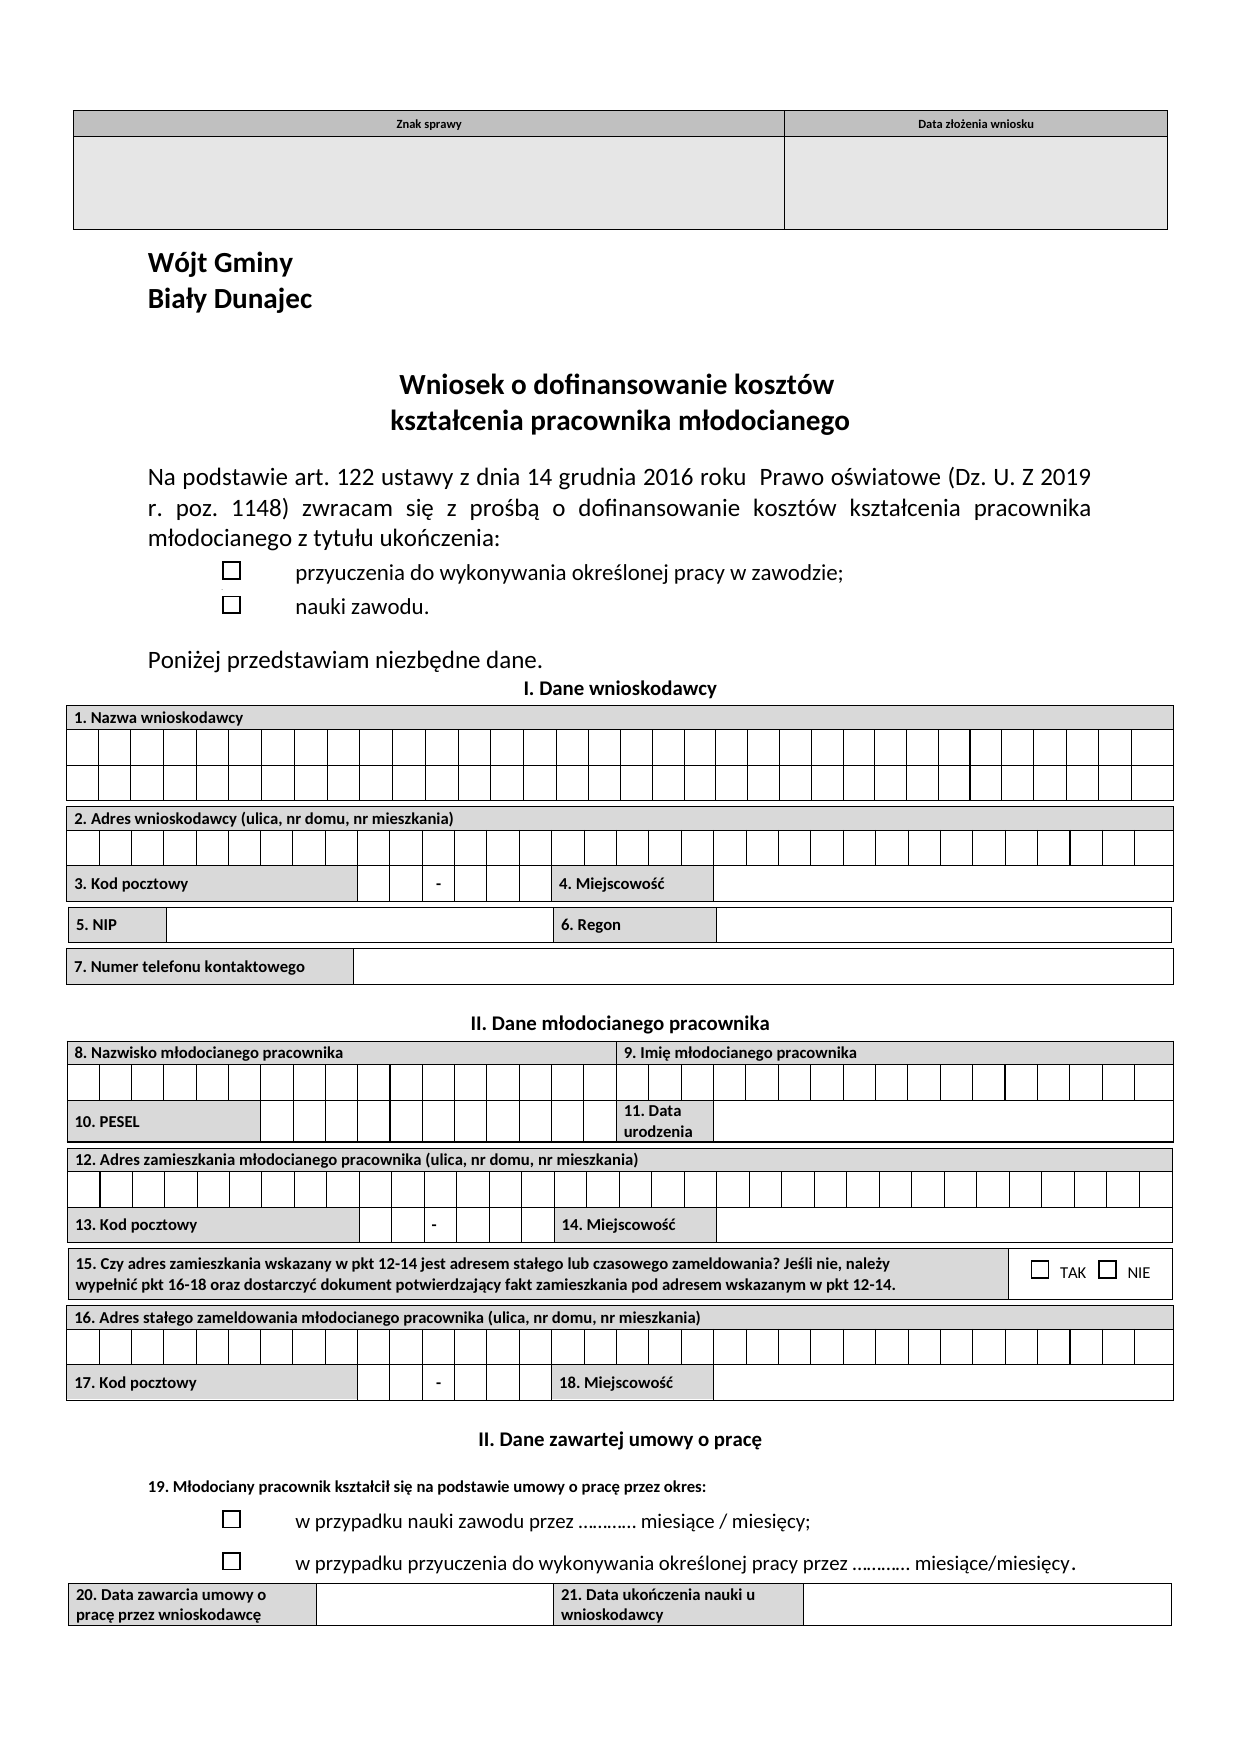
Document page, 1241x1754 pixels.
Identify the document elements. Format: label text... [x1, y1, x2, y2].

table_cell [229, 1065, 260, 1100]
table_cell [295, 766, 327, 800]
table_cell [939, 766, 969, 800]
table_cell [520, 1065, 551, 1100]
text Poniżej przedstawiam niezbędne dane. [148, 644, 1092, 675]
table_cell [164, 831, 196, 865]
table_cell [685, 730, 715, 764]
table_cell [844, 730, 874, 764]
table_cell [747, 1330, 778, 1364]
table_cell [326, 831, 357, 865]
table_cell [585, 831, 616, 865]
table_cell [490, 1172, 521, 1207]
table_cell [132, 1065, 163, 1100]
table_cell [1075, 1172, 1106, 1207]
table_cell [358, 1365, 389, 1399]
table_cell [326, 1101, 357, 1141]
table_cell [617, 831, 648, 865]
table_cell [617, 1330, 648, 1364]
table_cell [487, 1365, 519, 1399]
table_cell 14. Miejscowość [555, 1208, 716, 1242]
table_cell [165, 1172, 197, 1207]
table_cell [717, 1172, 749, 1207]
table_cell [909, 1330, 940, 1364]
table_cell [1103, 831, 1134, 865]
table_cell [67, 1330, 99, 1364]
table_cell [520, 1330, 551, 1364]
table_header 16. Adres stałego zameldowania młodocianego pracownika (ulica, nr domu, nr mieszkania) [67, 1306, 1173, 1329]
table_cell [717, 1208, 1172, 1242]
table_cell [811, 831, 843, 865]
table_cell [328, 730, 359, 764]
table_cell - [423, 1365, 454, 1399]
table_cell [360, 1208, 391, 1242]
table_cell [779, 831, 810, 865]
table_cell [293, 1330, 325, 1364]
table_header 20. Data zawarcia umowy o pracę przez wnioskodawcę [69, 1584, 316, 1625]
table_cell 17. Kod pocztowy [67, 1365, 357, 1399]
table_cell [1132, 730, 1173, 764]
table_cell [67, 831, 99, 865]
table_cell [552, 1330, 584, 1364]
table_cell [68, 1065, 99, 1100]
table_cell [785, 137, 1167, 229]
table_cell [685, 1172, 716, 1207]
table_cell [682, 1330, 713, 1364]
table_cell [555, 1172, 586, 1207]
table_cell [907, 730, 938, 764]
table_cell [230, 1172, 261, 1207]
table_cell [552, 831, 584, 865]
table_cell [1034, 730, 1066, 764]
table_cell [425, 1172, 456, 1207]
table_cell [589, 766, 620, 800]
table_cell [261, 1065, 293, 1100]
text w przypadku nauki zawodu przez ………… miesiące / miesięcy; [148, 1508, 1092, 1537]
table_cell [328, 766, 359, 800]
table_cell [131, 730, 163, 764]
table_cell [491, 730, 523, 764]
table_cell [229, 730, 261, 764]
table_cell [99, 766, 130, 800]
text Wójt Gminy [148, 244, 1092, 280]
table_cell [875, 766, 906, 800]
table_cell [782, 1172, 814, 1207]
table_cell [74, 137, 784, 229]
table_cell [971, 766, 1001, 800]
table_cell [457, 1172, 489, 1207]
table_cell [880, 1172, 911, 1207]
table_cell [131, 766, 163, 800]
table_cell [941, 1330, 972, 1364]
table_cell [358, 1101, 389, 1141]
table_header [717, 908, 1171, 942]
table_cell [1006, 831, 1037, 865]
table_cell [524, 766, 556, 800]
table_cell [876, 1065, 907, 1100]
table_cell - [423, 866, 454, 901]
table_cell [780, 730, 811, 764]
table_header TAK NIE [1009, 1249, 1172, 1299]
table_cell [358, 866, 389, 901]
table_cell [1006, 1065, 1037, 1100]
table_header 1. Nazwa wnioskodawcy [67, 706, 1173, 729]
table_cell [360, 730, 392, 764]
table_cell [1034, 766, 1066, 800]
table_cell [520, 1101, 551, 1141]
table_cell [455, 1065, 486, 1100]
table_cell [812, 766, 843, 800]
table_cell [748, 766, 779, 800]
table_cell [876, 1330, 908, 1364]
table_cell [875, 730, 906, 764]
table_cell [941, 831, 972, 865]
table_cell [1042, 1172, 1074, 1207]
table_cell [327, 1172, 359, 1207]
table_cell [358, 1330, 389, 1364]
table_cell [649, 1330, 681, 1364]
table_cell [197, 766, 228, 800]
table_cell [390, 831, 422, 865]
table_cell [621, 730, 652, 764]
table_cell [714, 1101, 1173, 1141]
table_cell [391, 1065, 422, 1100]
text 19. Młodociany pracownik kształcił się na podstawie umowy o pracę przez okres: [148, 1477, 1092, 1497]
table_header [167, 908, 553, 942]
table_cell [844, 1065, 875, 1100]
table_cell [68, 1172, 99, 1207]
table_cell [1135, 831, 1173, 865]
table_cell [522, 1208, 554, 1242]
table_header 5. NIP [69, 908, 166, 942]
table_header 7. Numer telefonu kontaktowego [67, 949, 353, 984]
table_cell [557, 730, 588, 764]
table_header Data złożenia wniosku [785, 111, 1167, 136]
table_cell [587, 1172, 619, 1207]
table_cell [939, 730, 969, 764]
table_cell [455, 1365, 486, 1399]
table_cell [197, 1330, 228, 1364]
table_cell [811, 1330, 843, 1364]
text Wniosek o dofinansowanie kosztów [148, 366, 1092, 402]
table_cell [653, 766, 684, 800]
table_cell [487, 831, 519, 865]
table_cell [164, 730, 196, 764]
table_cell [685, 766, 715, 800]
table_cell [716, 766, 747, 800]
table_cell [1067, 730, 1098, 764]
table_cell [977, 1172, 1009, 1207]
table_cell [617, 1065, 648, 1100]
table_cell [908, 1065, 940, 1100]
table_cell [1135, 1065, 1173, 1100]
table_cell [1140, 1172, 1172, 1207]
table_cell [811, 1065, 843, 1100]
table_header 21. Data ukończenia nauki u wnioskodawcy [554, 1584, 803, 1625]
table_cell [101, 1172, 132, 1207]
table_cell [552, 1065, 583, 1100]
table_cell [423, 1330, 454, 1364]
table_cell [459, 766, 490, 800]
table_cell [909, 831, 940, 865]
table_header 9. Imię młodocianego pracownika [617, 1042, 1173, 1064]
table_cell [133, 1172, 164, 1207]
table_cell [491, 766, 523, 800]
table_cell [652, 1172, 684, 1207]
table_cell [423, 1101, 454, 1141]
table_cell [197, 831, 228, 865]
table_cell [1067, 766, 1098, 800]
table_cell [164, 1065, 196, 1100]
table_cell 3. Kod pocztowy [67, 866, 357, 901]
table_cell [455, 1101, 486, 1141]
table_cell [326, 1065, 357, 1100]
table_cell [682, 1065, 713, 1100]
table_cell [295, 1172, 326, 1207]
table_cell [1038, 1065, 1069, 1100]
table_cell [261, 1101, 293, 1141]
table_cell [971, 730, 1001, 764]
table_cell [164, 766, 196, 800]
table_cell [1010, 1172, 1041, 1207]
table_cell [1070, 1065, 1102, 1100]
table_cell [490, 1208, 521, 1242]
table_cell [457, 1208, 489, 1242]
table_cell [455, 866, 486, 901]
text przyuczenia do wykonywania określonej pracy w zawodzie; [148, 558, 1092, 586]
table_cell [714, 831, 746, 865]
table_cell [844, 1330, 875, 1364]
text I. Dane wnioskodawcy [148, 675, 1092, 700]
table_cell [455, 831, 486, 865]
table_cell [653, 730, 684, 764]
table_cell [714, 866, 1173, 901]
table_cell [941, 1065, 972, 1100]
table_cell 4. Miejscowość [552, 866, 713, 901]
table_cell [392, 1172, 424, 1207]
table_cell [358, 831, 389, 865]
table_cell [197, 730, 228, 764]
table_cell [262, 766, 294, 800]
table_cell [1099, 766, 1131, 800]
table_cell [585, 1330, 616, 1364]
table_cell [459, 730, 490, 764]
table_cell [164, 1330, 196, 1364]
table_cell [229, 766, 261, 800]
table_cell [423, 831, 454, 865]
table_cell [487, 1065, 519, 1100]
text Na podstawie art. 122 ustawy z dnia 14 grudnia 2016 roku Prawo oświatowe (Dz. U. Z 2019 r. poz. 1148) zwracam się z prośbą o dofinansowanie kosztów kształcenia pracownika młodocianego z tytułu ukończenia: [148, 461, 1092, 553]
table_cell [392, 1208, 424, 1242]
table_cell [261, 831, 292, 865]
table_cell [649, 831, 681, 865]
table_cell [393, 730, 425, 764]
table_cell [682, 831, 713, 865]
table_cell [589, 730, 620, 764]
table_cell [750, 1172, 781, 1207]
text w przypadku przyuczenia do wykonywania określonej pracy przez ………… miesiące/miesięcy. [148, 1548, 1092, 1577]
table_cell [294, 1065, 325, 1100]
table_cell [229, 1330, 260, 1364]
table_cell [99, 730, 130, 764]
table_cell [100, 1330, 131, 1364]
table_cell - [425, 1208, 456, 1242]
table_cell [844, 831, 875, 865]
table_cell [520, 1365, 551, 1399]
table_cell [132, 831, 163, 865]
table_cell [1107, 1172, 1139, 1207]
table_cell 11. Data urodzenia [617, 1101, 713, 1141]
table_cell [815, 1172, 846, 1207]
table_cell [780, 766, 811, 800]
table_cell [620, 1172, 651, 1207]
table_cell [649, 1065, 681, 1100]
table_cell [1103, 1330, 1134, 1364]
table_cell [812, 730, 843, 764]
table_header [354, 949, 1173, 984]
table_cell [1071, 831, 1102, 865]
text II. Dane zawartej umowy o pracę [148, 1426, 1092, 1451]
table_cell [294, 1101, 325, 1141]
table_cell [360, 1172, 391, 1207]
table_cell [714, 1365, 1173, 1399]
text . [148, 586, 1092, 592]
table_cell [973, 831, 1005, 865]
table_header [317, 1584, 553, 1625]
table_cell [779, 1330, 810, 1364]
table_cell [423, 1065, 454, 1100]
table_cell [621, 766, 652, 800]
table_cell [261, 1330, 292, 1364]
table_cell [393, 766, 425, 800]
table_cell [847, 1172, 879, 1207]
table_cell [295, 730, 327, 764]
text Biały Dunajec [148, 280, 1092, 315]
table_header 2. Adres wnioskodawcy (ulica, nr domu, nr mieszkania) [67, 807, 1173, 830]
table_cell [557, 766, 588, 800]
table_header 12. Adres zamieszkania młodocianego pracownika (ulica, nr domu, nr mieszkania) [68, 1149, 1172, 1171]
table_cell [1135, 1330, 1173, 1364]
table_cell [945, 1172, 976, 1207]
table_cell [552, 1101, 583, 1141]
table_cell [522, 1172, 554, 1207]
table_cell [67, 730, 98, 764]
table_header Znak sprawy [74, 111, 784, 136]
table_header 6. Regon [554, 908, 716, 942]
table_cell [973, 1065, 1004, 1100]
table_cell [487, 866, 519, 901]
table_cell [907, 766, 938, 800]
table_cell [1038, 831, 1069, 865]
table_cell [1002, 766, 1033, 800]
table_cell [390, 1365, 422, 1399]
table_cell [747, 831, 778, 865]
table_header [804, 1584, 1171, 1625]
table_cell [391, 1101, 422, 1141]
table_cell [844, 766, 874, 800]
table_cell [132, 1330, 163, 1364]
table_cell [293, 831, 325, 865]
table_cell [584, 1065, 616, 1100]
table_cell [358, 1065, 389, 1100]
table_cell [746, 1065, 778, 1100]
table_cell [520, 866, 551, 901]
table_cell [262, 1172, 294, 1207]
table_cell [524, 730, 556, 764]
table_cell [1006, 1330, 1037, 1364]
table_cell [426, 730, 458, 764]
table_cell [487, 1101, 519, 1141]
text kształcenia pracownika młodocianego [148, 402, 1092, 437]
table_header 15. Czy adres zamieszkania wskazany w pkt 12-14 jest adresem stałego lub czasowego zameldowania? Jeśli nie, należy wypełnić pkt 16-18 oraz dostarczyć dokument potwierdzający fakt zamieszkania pod adresem wskazanym w pkt 12-14. [69, 1249, 1008, 1299]
table_cell [714, 1065, 745, 1100]
table_cell [1002, 730, 1033, 764]
table_cell [197, 1065, 228, 1100]
table_cell [67, 766, 98, 800]
table_cell [100, 1065, 131, 1100]
table_cell [455, 1330, 486, 1364]
table_cell [716, 730, 747, 764]
table_cell [360, 766, 392, 800]
table_cell [1103, 1065, 1134, 1100]
table_cell [520, 831, 551, 865]
table_cell [198, 1172, 229, 1207]
table_cell [326, 1330, 357, 1364]
table_cell [1132, 766, 1173, 800]
text II. Dane młodocianego pracownika [148, 1010, 1092, 1036]
table_cell 10. PESEL [68, 1101, 260, 1141]
table_cell [1099, 730, 1131, 764]
table_cell [1071, 1330, 1102, 1364]
table_cell [876, 831, 908, 865]
table_cell 13. Kod pocztowy [68, 1208, 359, 1242]
table_cell [912, 1172, 944, 1207]
table_cell 18. Miejscowość [552, 1365, 713, 1399]
table_cell [584, 1101, 616, 1141]
table_cell [973, 1330, 1005, 1364]
table_cell [390, 1330, 422, 1364]
table_cell [426, 766, 458, 800]
text nauki zawodu. [148, 592, 1092, 620]
table_cell [390, 866, 422, 901]
table_cell [100, 831, 131, 865]
table_cell [748, 730, 779, 764]
table_cell [487, 1330, 519, 1364]
table_cell [714, 1330, 746, 1364]
table_cell [262, 730, 294, 764]
table_header 8. Nazwisko młodocianego pracownika [68, 1042, 616, 1064]
table_cell [1038, 1330, 1069, 1364]
table_cell [229, 831, 260, 865]
table_cell [779, 1065, 810, 1100]
